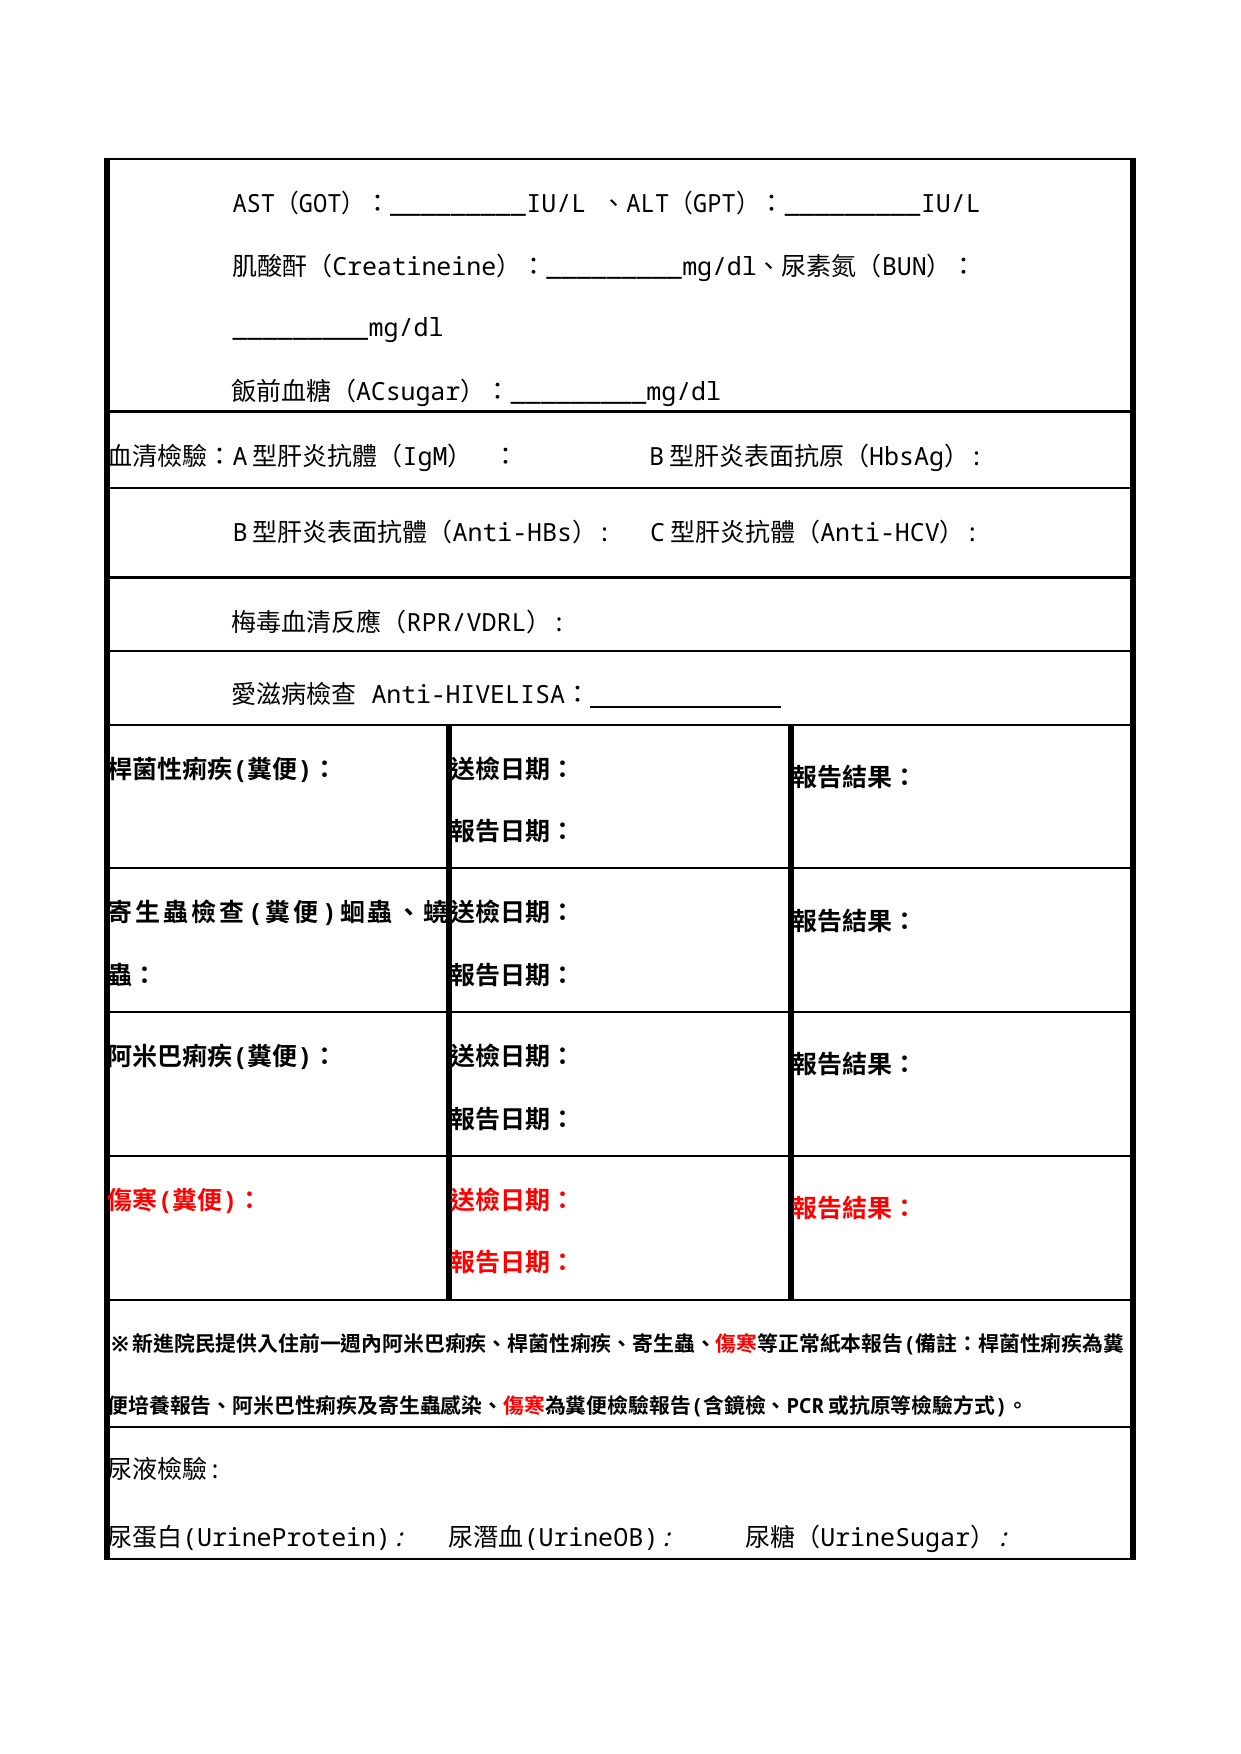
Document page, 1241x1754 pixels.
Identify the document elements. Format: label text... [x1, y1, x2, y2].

table_cell 送檢日期： 報告日期： [452, 869, 788, 1011]
table_cell 桿菌性痢疾(糞便)： [110, 726, 446, 867]
table_cell 血液檢驗：紅血球（RBC）: 106/μl、白血球（WBC﹚）：：_________ 103/μl 血紅素（Hb）：_________g/dl 、血小板（Plt）：_________103/μl 生化檢驗：三酸甘油酯（TG）：_________mg/dl、膽固醇（Cholesterol）：_________mg/dl 白蛋白（Albumin）：_________g/dl、球蛋白（Globumin）：_________g/dl AST（GOT）：_________IU/L 、ALT（GPT）：_________IU/L 肌酸酐（Creatineine）：_________mg/dl、尿素氮（BUN）：_________mg/dl 飯前血糖（ACsugar）：_________mg/dl [110, 160, 1130, 410]
table_cell 報告結果： [794, 1013, 1130, 1155]
table_cell ※新進院民提供入住前一週內阿米巴痢疾、桿菌性痢疾、寄生蟲、傷寒等正常紙本報告(備註：桿菌性痢疾為糞便培養報告、阿米巴性痢疾及寄生蟲感染、傷寒為糞便檢驗報告(含鏡檢、PCR或抗原等檢驗方式)。 [110, 1301, 1130, 1426]
table_cell 梅毒血清反應（RPR/VDRL）: [110, 579, 1130, 650]
table_cell 寄生蟲檢查(糞便)蛔蟲、蟯蟲： [110, 869, 446, 1011]
table_cell 報告結果： [794, 869, 1130, 1011]
table_cell 送檢日期： 報告日期： [452, 1157, 788, 1298]
table_cell 尿液檢驗: 尿蛋白(UrineProtein): 尿潛血(UrineOB): 尿糖（UrineSugar）: [110, 1428, 1130, 1557]
table_cell B型肝炎表面抗體（Anti-HBs）: C型肝炎抗體（Anti-HCV）: [110, 489, 1130, 576]
table_cell 報告結果： [794, 1157, 1130, 1298]
table_cell 愛滋病檢查 Anti-HIVELISA： [110, 652, 1130, 723]
table_cell 阿米巴痢疾(糞便)： [110, 1013, 446, 1155]
table_cell 報告結果： [794, 726, 1130, 867]
table_cell 送檢日期： 報告日期： [452, 726, 788, 867]
table_cell 血清檢驗：A型肝炎抗體（IgM） ： B型肝炎表面抗原（HbsAg）: [110, 413, 1130, 487]
table_cell 送檢日期： 報告日期： [452, 1013, 788, 1155]
table_cell 傷寒(糞便)： [110, 1157, 446, 1298]
